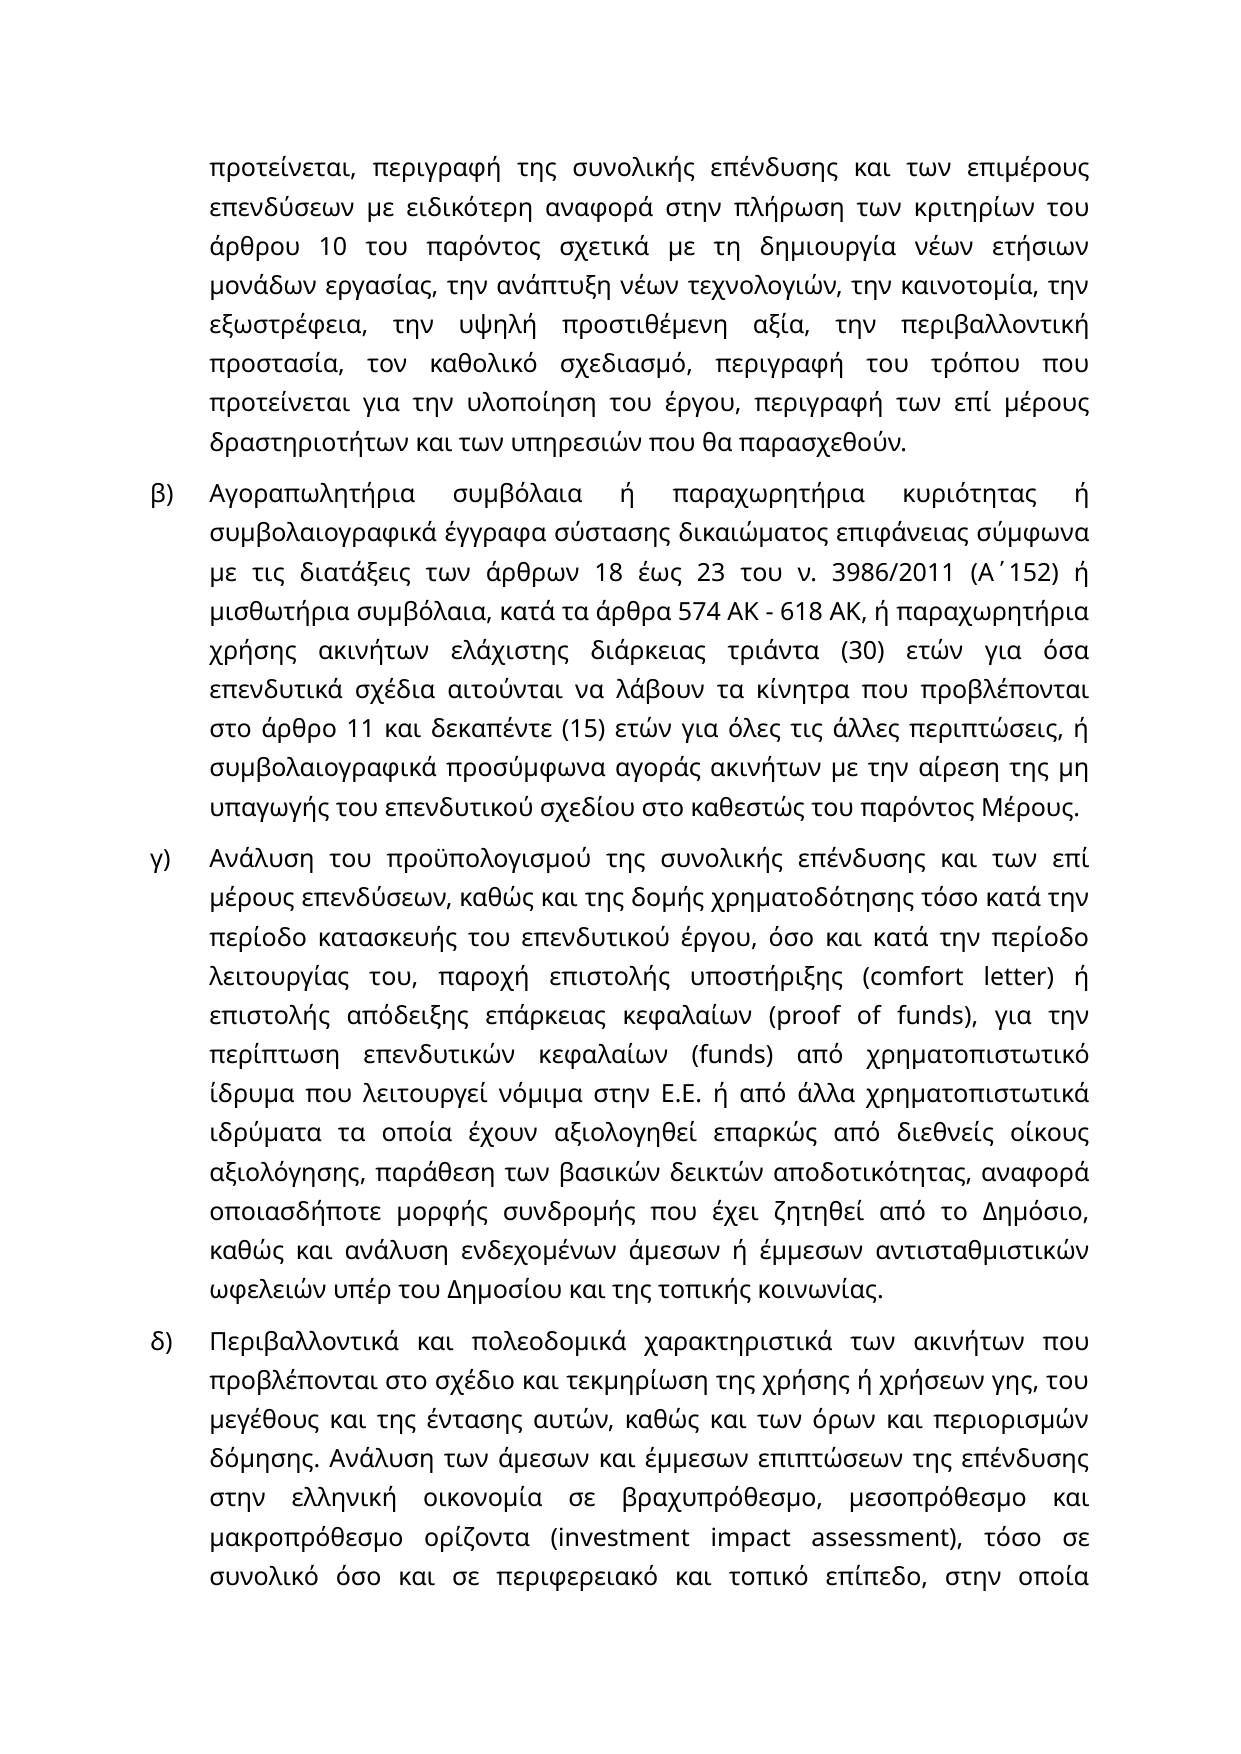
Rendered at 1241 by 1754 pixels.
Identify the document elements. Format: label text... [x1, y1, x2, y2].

list δ) Περιβαλλοντικά και πολεοδομικά χαρακτηριστικά των ακινήτων που προβλέπονται στο σχέδιο και τεκμηρίωση της χρήσης ή χρήσεων γης, του μεγέθους και της έντασης αυτών, καθώς και των όρων και περιορισμών δόμησης. Ανάλυση των άμεσων και έμμεσων επιπτώσεων της επένδυσης στην ελληνική οικονομία σε βραχυπρόθεσμο, μεσοπρόθεσμο και μακροπρόθεσμο ορίζοντα (investment impact assessment), τόσο σε συνολικό όσο και σε περιφερειακό και τοπικό επίπεδο, στην οποία [150, 1323, 1090, 1592]
list γ) Ανάλυση του προϋπολογισμού της συνολικής επένδυσης και των επί μέρους επενδύσεων, καθώς και της δομής χρηματοδότησης τόσο κατά την περίοδο κατασκευής του επενδυτικού έργου, όσο και κατά την περίοδο λειτουργίας του, παροχή επιστολής υποστήριξης (comfort letter) ή επιστολής απόδειξης επάρκειας κεφαλαίων (proof of funds), για την περίπτωση επενδυτικών κεφαλαίων (funds) από χρηματοπιστωτικό ίδρυμα που λειτουργεί νόμιμα στην Ε.Ε. ή από άλλα χρηματοπιστωτικά ιδρύματα τα οποία έχουν αξιολογηθεί επαρκώς από διεθνείς οίκους αξιολόγησης, παράθεση των βασικών δεικτών αποδοτικότητας, αναφορά οποιασδήποτε μορφής συνδρομής που έχει ζητηθεί από το Δημόσιο, καθώς και ανάλυση ενδεχομένων άμεσων ή έμμεσων αντισταθμιστικών ωφελειών υπέρ του Δημοσίου και της τοπικής κοινωνίας. [150, 841, 1090, 1306]
list προτείνεται, περιγραφή της συνολικής επένδυσης και των επιμέρους επενδύσεων με ειδικότερη αναφορά στην πλήρωση των κριτηρίων του άρθρου 10 του παρόντος σχετικά με τη δημιουργία νέων ετήσιων μονάδων εργασίας, την ανάπτυξη νέων τεχνολογιών, την καινοτομία, την εξωστρέφεια, την υψηλή προστιθέμενη αξία, την περιβαλλοντική προστασία, τον καθολικό σχεδιασμό, περιγραφή του τρόπου που προτείνεται για την υλοποίηση του έργου, περιγραφή των επί μέρους δραστηριοτήτων και των υπηρεσιών που θα παρασχεθούν. [150, 150, 1090, 458]
list β) Αγοραπωλητήρια συμβόλαια ή παραχωρητήρια κυριότητας ή συμβολαιογραφικά έγγραφα σύστασης δικαιώματος επιφάνειας σύμφωνα με τις διατάξεις των άρθρων 18 έως 23 του ν. 3986/2011 (Α΄152) ή μισθωτήρια συμβόλαια, κατά τα άρθρα 574 ΑΚ - 618 ΑΚ, ή παραχωρητήρια χρήσης ακινήτων ελάχιστης διάρκειας τριάντα (30) ετών για όσα επενδυτικά σχέδια αιτούνται να λάβουν τα κίνητρα που προβλέπονται στο άρθρο 11 και δεκαπέντε (15) ετών για όλες τις άλλες περιπτώσεις, ή συμβολαιογραφικά προσύμφωνα αγοράς ακινήτων με την αίρεση της μη υπαγωγής του επενδυτικού σχεδίου στο καθεστώς του παρόντος Μέρους. [150, 476, 1090, 823]
